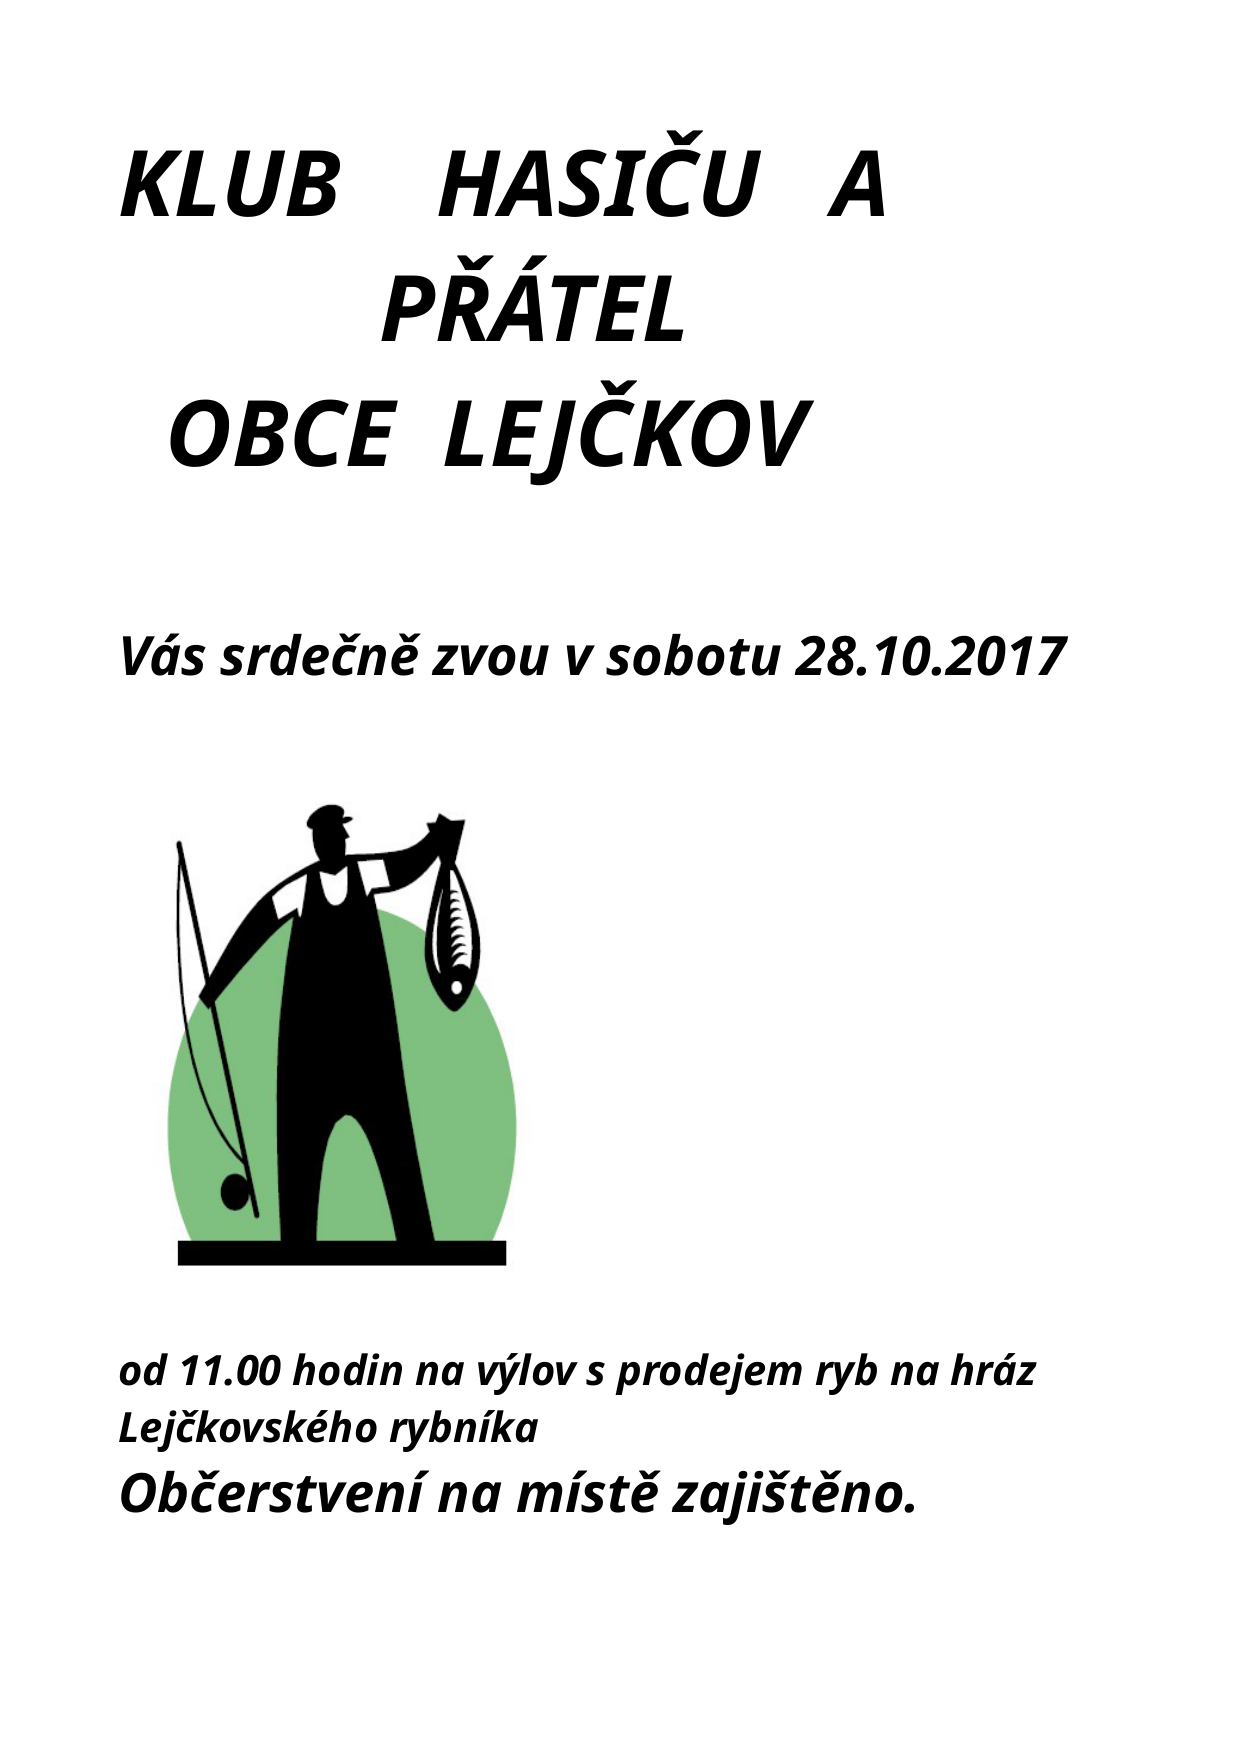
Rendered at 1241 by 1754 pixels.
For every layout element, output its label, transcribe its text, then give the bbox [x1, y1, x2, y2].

text od 11.00 hodin na výlov s prodejem ryb na hráz [118, 765, 1122, 1398]
text Lejčkovského rybníka [118, 1398, 1122, 1454]
text OBCE LEJČKOV [118, 368, 1122, 493]
text Občerstvení na místě zajištěno. [118, 1454, 1122, 1528]
text PŘÁTEL [118, 243, 1122, 368]
text Vás srdečně zvou v sobotu 28.10.2017 [118, 618, 1122, 691]
text KLUB HASIČU A [118, 118, 1122, 243]
